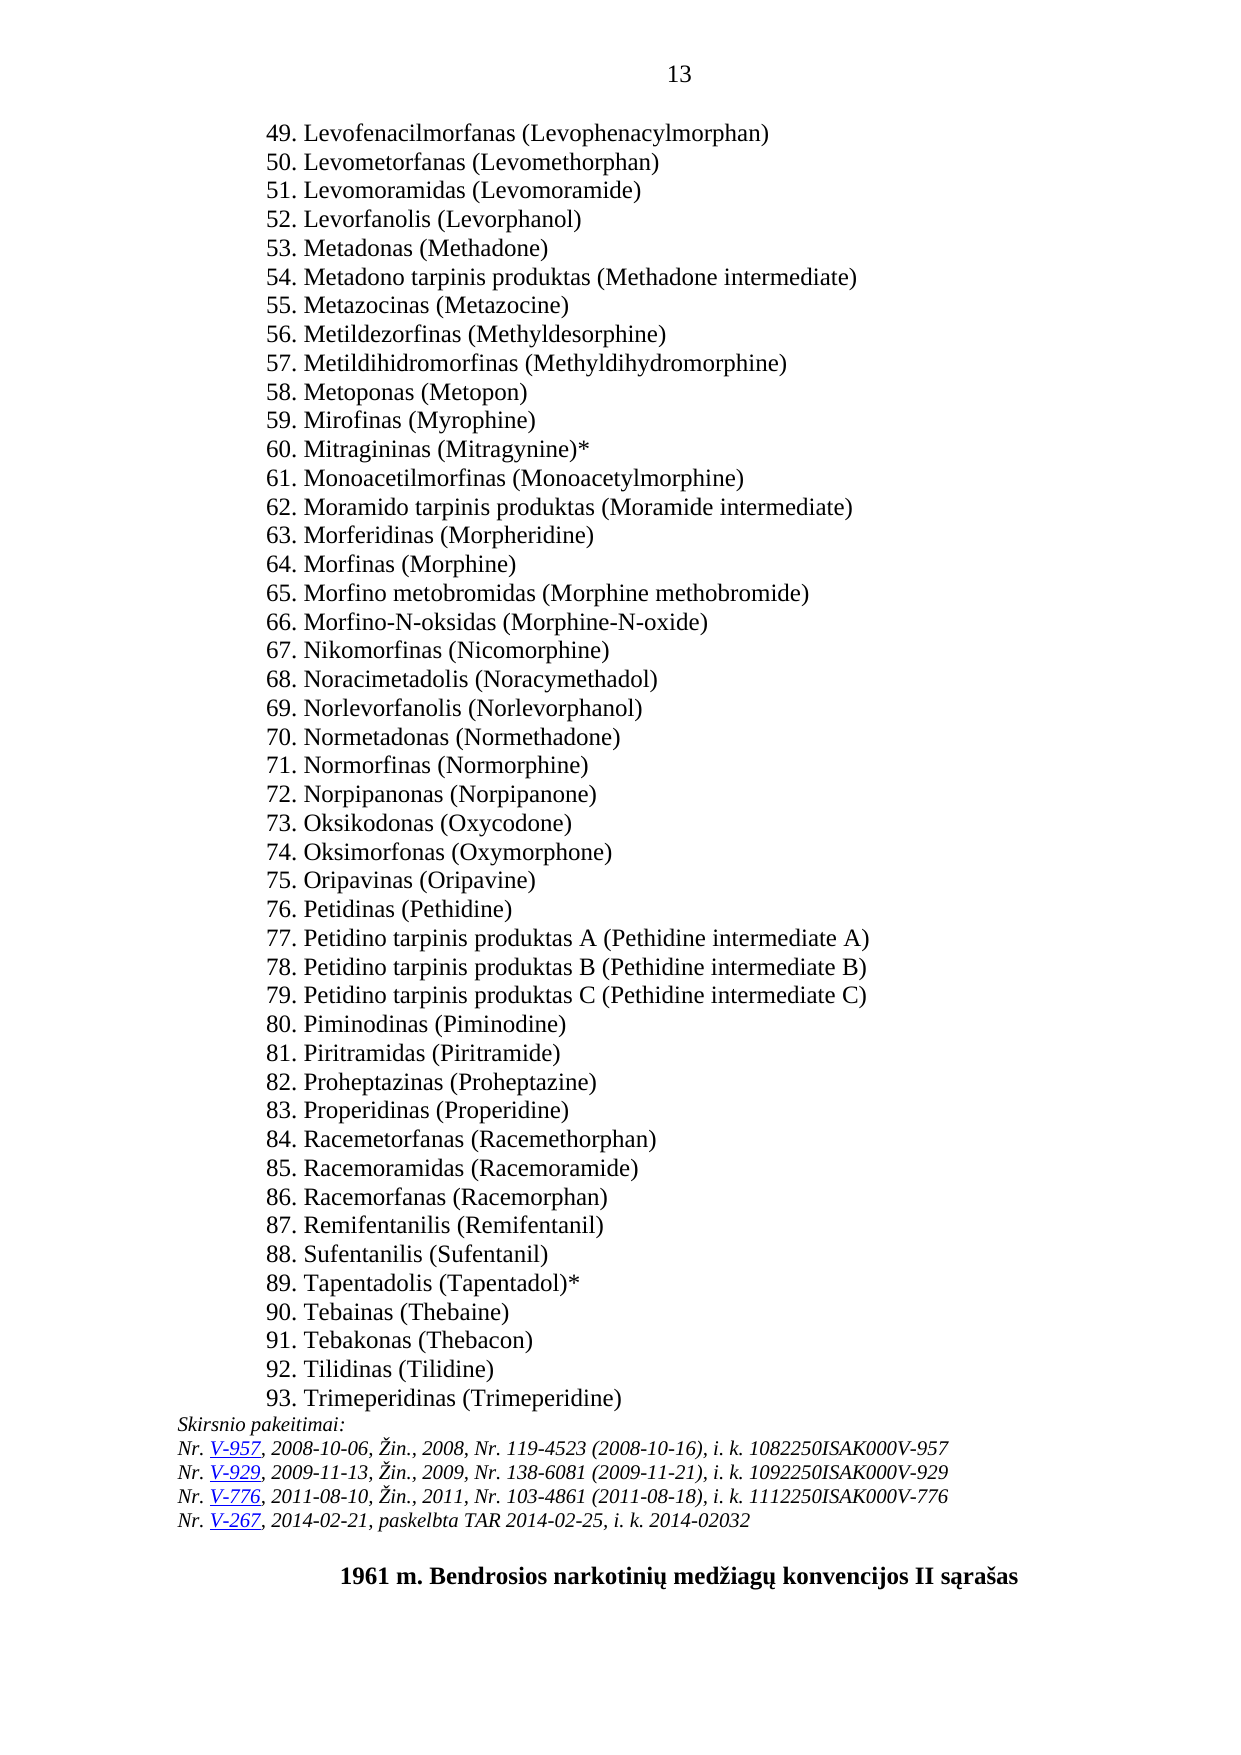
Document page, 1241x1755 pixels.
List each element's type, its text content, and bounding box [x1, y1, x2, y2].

text Nr. V-929, 2009-11-13, Žin., 2009, Nr. 138-6081 (2009-11-21), i. k. 1092250ISAK000V-929 [177, 1460, 1181, 1484]
text 66. Morfino-N-oksidas (Morphine-N-oxide) [177, 607, 1181, 636]
text 55. Metazocinas (Metazocine) [177, 291, 1181, 319]
text 67. Nikomorfinas (Nicomorphine) [177, 636, 1181, 664]
text 81. Piritramidas (Piritramide) [177, 1038, 1181, 1067]
text 88. Sufentanilis (Sufentanil) [177, 1239, 1181, 1268]
text 75. Oripavinas (Oripavine) [177, 866, 1181, 894]
text 54. Metadono tarpinis produktas (Methadone intermediate) [177, 262, 1181, 291]
text 49. Levofenacilmorfanas (Levophenacylmorphan) [177, 118, 1181, 147]
text 92. Tilidinas (Tilidine) [177, 1354, 1181, 1383]
text 83. Properidinas (Properidine) [177, 1096, 1181, 1124]
text Nr. V-776, 2011-08-10, Žin., 2011, Nr. 103-4861 (2011-08-18), i. k. 1112250ISAK000V-776 [177, 1484, 1181, 1508]
text 53. Metadonas (Methadone) [177, 233, 1181, 262]
text Nr. V-957, 2008-10-06, Žin., 2008, Nr. 119-4523 (2008-10-16), i. k. 1082250ISAK000V-957 [177, 1436, 1181, 1460]
text 72. Norpipanonas (Norpipanone) [177, 779, 1181, 808]
text 91. Tebakonas (Thebacon) [177, 1326, 1181, 1354]
text 68. Noracimetadolis (Noracymethadol) [177, 664, 1181, 693]
text 70. Normetadonas (Normethadone) [177, 722, 1181, 751]
text 60. Mitragininas (Mitragynine)* [177, 434, 1181, 463]
text Skirsnio pakeitimai: [177, 1412, 1181, 1436]
text 77. Petidino tarpinis produktas A (Pethidine intermediate A) [177, 923, 1181, 952]
text 64. Morfinas (Morphine) [177, 549, 1181, 578]
text 86. Racemorfanas (Racemorphan) [177, 1182, 1181, 1211]
text 74. Oksimorfonas (Oxymorphone) [177, 837, 1181, 866]
text 90. Tebainas (Thebaine) [177, 1297, 1181, 1326]
text 58. Metoponas (Metopon) [177, 377, 1181, 406]
text 79. Petidino tarpinis produktas C (Pethidine intermediate C) [177, 981, 1181, 1009]
text 56. Metildezorfinas (Methyldesorphine) [177, 319, 1181, 348]
text 52. Levorfanolis (Levorphanol) [177, 204, 1181, 233]
text 80. Piminodinas (Piminodine) [177, 1009, 1181, 1038]
text 51. Levomoramidas (Levomoramide) [177, 176, 1181, 204]
text 89. Tapentadolis (Tapentadol)* [177, 1268, 1181, 1297]
text 50. Levometorfanas (Levomethorphan) [177, 147, 1181, 176]
text 59. Mirofinas (Myrophine) [177, 406, 1181, 434]
text 85. Racemoramidas (Racemoramide) [177, 1153, 1181, 1182]
text 61. Monoacetilmorfinas (Monoacetylmorphine) [177, 463, 1181, 492]
text 1961 m. Bendrosios narkotinių medžiagų konvencijos II sąrašas [177, 1561, 1181, 1590]
text 87. Remifentanilis (Remifentanil) [177, 1211, 1181, 1239]
text 71. Normorfinas (Normorphine) [177, 751, 1181, 779]
text 62. Moramido tarpinis produktas (Moramide intermediate) [177, 492, 1181, 521]
text 65. Morfino metobromidas (Morphine methobromide) [177, 578, 1181, 607]
text 63. Morferidinas (Morpheridine) [177, 521, 1181, 549]
text 78. Petidino tarpinis produktas B (Pethidine intermediate B) [177, 952, 1181, 981]
text 73. Oksikodonas (Oxycodone) [177, 808, 1181, 837]
text 84. Racemetorfanas (Racemethorphan) [177, 1124, 1181, 1153]
text 82. Proheptazinas (Proheptazine) [177, 1067, 1181, 1096]
text 57. Metildihidromorfinas (Methyldihydromorphine) [177, 348, 1181, 377]
text 69. Norlevorfanolis (Norlevorphanol) [177, 693, 1181, 722]
text 93. Trimeperidinas (Trimeperidine) [177, 1383, 1181, 1412]
text Nr. V-267, 2014-02-21, paskelbta TAR 2014-02-25, i. k. 2014-02032 [177, 1508, 1181, 1532]
text 76. Petidinas (Pethidine) [177, 894, 1181, 923]
